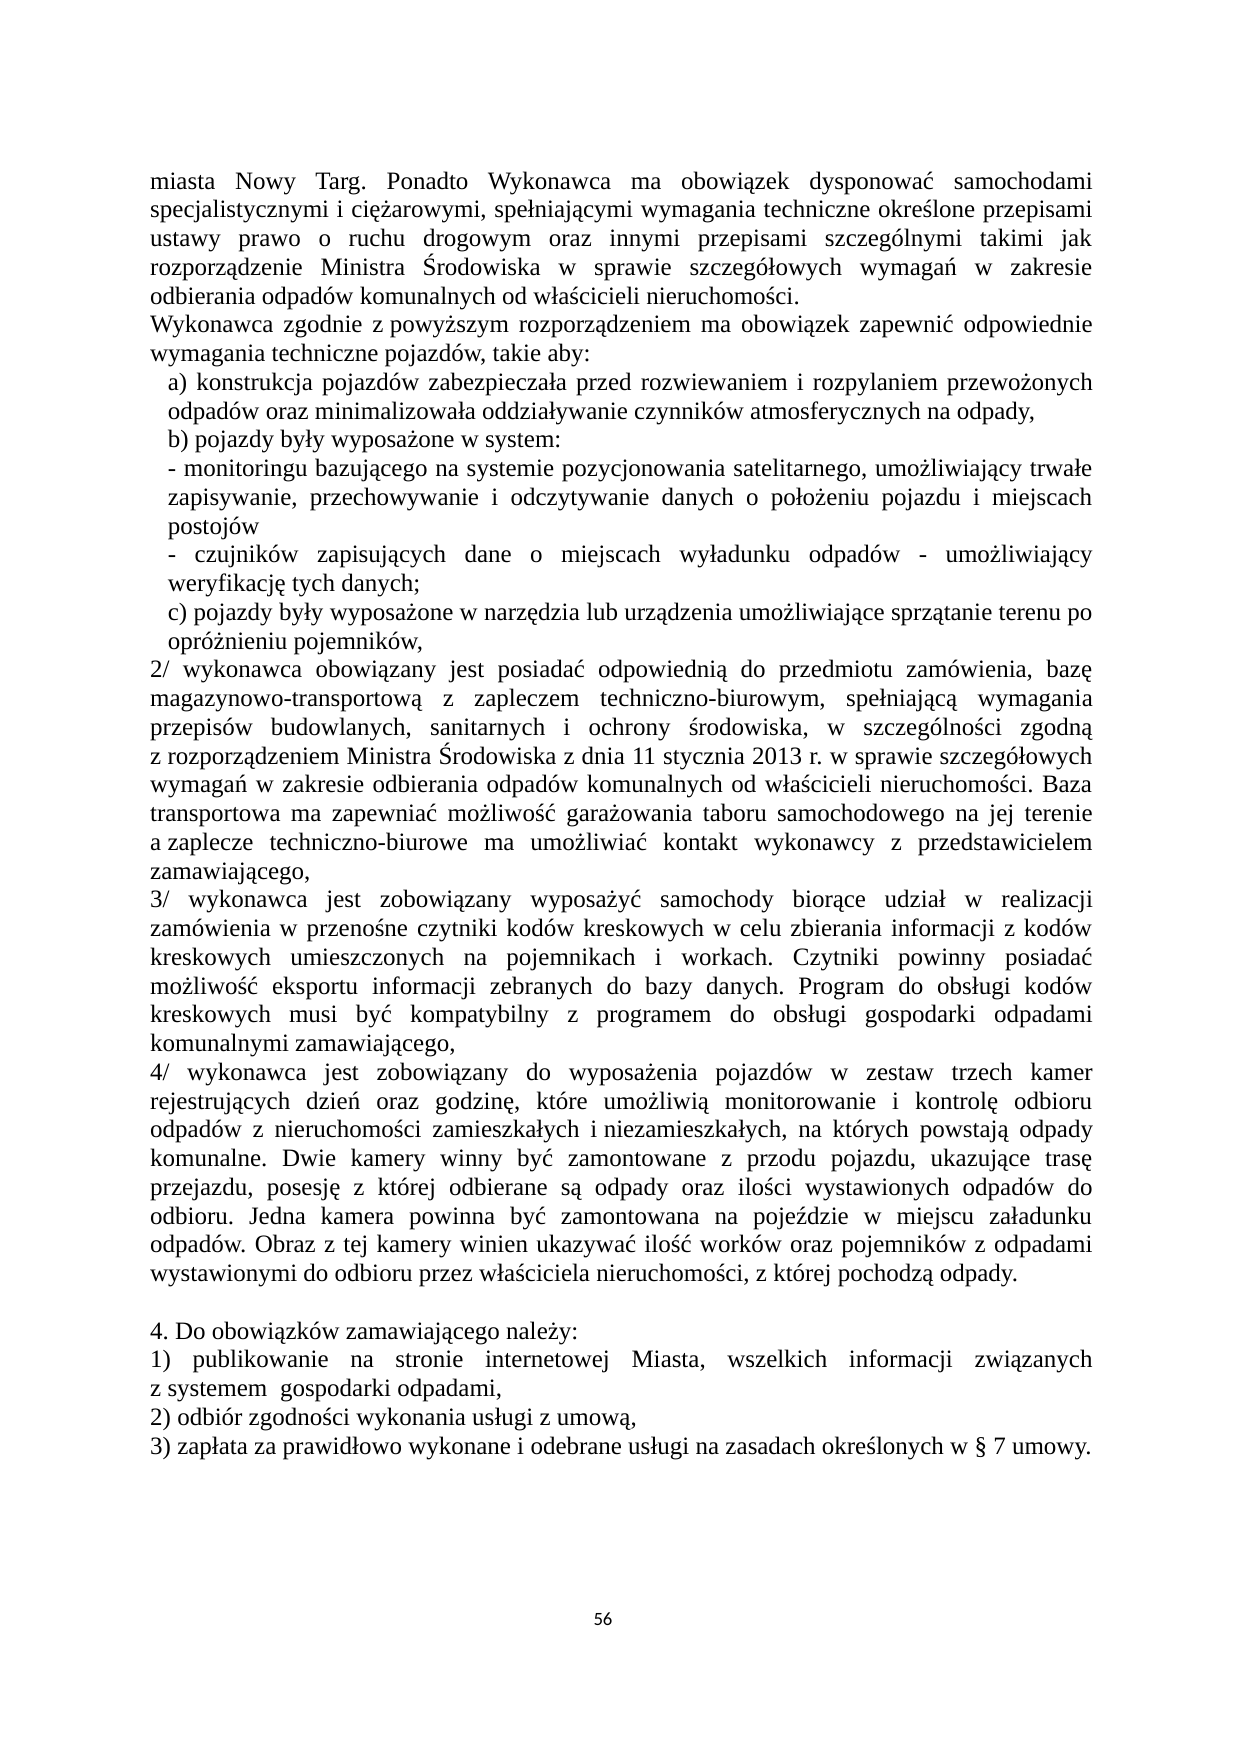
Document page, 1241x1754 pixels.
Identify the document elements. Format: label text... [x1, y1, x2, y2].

text 2/ wykonawca obowiązany jest posiadać odpowiednią do przedmiotu zamówienia, bazę magazynowo-transportową z zapleczem techniczno-biurowym, spełniającą wymagania przepisów budowlanych, sanitarnych i ochrony środowiska, w szczególności zgodną z rozporządzeniem Ministra Środowiska z dnia 11 stycznia 2013 r. w sprawie szczegółowych wymagań w zakresie odbierania odpadów komunalnych od właścicieli nieruchomości. Baza transportowa ma zapewniać możliwość garażowania taboru samochodowego na jej terenie a zaplecze techniczno-biurowe ma umożliwiać kontakt wykonawcy z przedstawicielem zamawiającego, [150, 654, 1093, 884]
text c) pojazdy były wyposażone w narzędzia lub urządzenia umożliwiające sprzątanie terenu po opróżnieniu pojemników, [168, 597, 1093, 654]
text 4/ wykonawca jest zobowiązany do wyposażenia pojazdów w zestaw trzech kamer rejestrujących dzień oraz godzinę, które umożliwią monitorowanie i kontrolę odbioru odpadów z nieruchomości zamieszkałych i niezamieszkałych, na których powstają odpady komunalne. Dwie kamery winny być zamontowane z przodu pojazdu, ukazujące trasę przejazdu, posesję z której odbierane są odpady oraz ilości wystawionych odpadów do odbioru. Jedna kamera powinna być zamontowana na pojeździe w miejscu załadunku odpadów. Obraz z tej kamery winien ukazywać ilość worków oraz pojemników z odpadami wystawionymi do odbioru przez właściciela nieruchomości, z której pochodzą odpady. [150, 1057, 1093, 1287]
text b) pojazdy były wyposażone w system: [168, 424, 1093, 453]
text 3) zapłata za prawidłowo wykonane i odebrane usługi na zasadach określonych w § 7 umowy. [150, 1431, 1093, 1459]
text a) konstrukcja pojazdów zabezpieczała przed rozwiewaniem i rozpylaniem przewożonych odpadów oraz minimalizowała oddziaływanie czynników atmosferycznych na odpady, [168, 367, 1093, 424]
text Wykonawca zgodnie z powyższym rozporządzeniem ma obowiązek zapewnić odpowiednie wymagania techniczne pojazdów, takie aby: [150, 309, 1093, 367]
text miasta Nowy Targ. Ponadto Wykonawca ma obowiązek dysponować samochodami specjalistycznymi i ciężarowymi, spełniającymi wymagania techniczne określone przepisami ustawy prawo o ruchu drogowym oraz innymi przepisami szczególnymi takimi jak rozporządzenie Ministra Środowiska w sprawie szczegółowych wymagań w zakresie odbierania odpadów komunalnych od właścicieli nieruchomości. [150, 166, 1093, 309]
text - monitoringu bazującego na systemie pozycjonowania satelitarnego, umożliwiający trwałe zapisywanie, przechowywanie i odczytywanie danych o położeniu pojazdu i miejscach postojów [168, 453, 1093, 539]
text 1) publikowanie na stronie internetowej Miasta, wszelkich informacji związanych z systemem gospodarki odpadami, [150, 1344, 1093, 1402]
text 4. Do obowiązków zamawiającego należy: [150, 1316, 1093, 1344]
text - czujników zapisujących dane o miejscach wyładunku odpadów - umożliwiający weryfikację tych danych; [168, 539, 1093, 597]
text 3/ wykonawca jest zobowiązany wyposażyć samochody biorące udział w realizacji zamówienia w przenośne czytniki kodów kreskowych w celu zbierania informacji z kodów kreskowych umieszczonych na pojemnikach i workach. Czytniki powinny posiadać możliwość eksportu informacji zebranych do bazy danych. Program do obsługi kodów kreskowych musi być kompatybilny z programem do obsługi gospodarki odpadami komunalnymi zamawiającego, [150, 884, 1093, 1057]
text 2) odbiór zgodności wykonania usługi z umową, [150, 1402, 1093, 1431]
